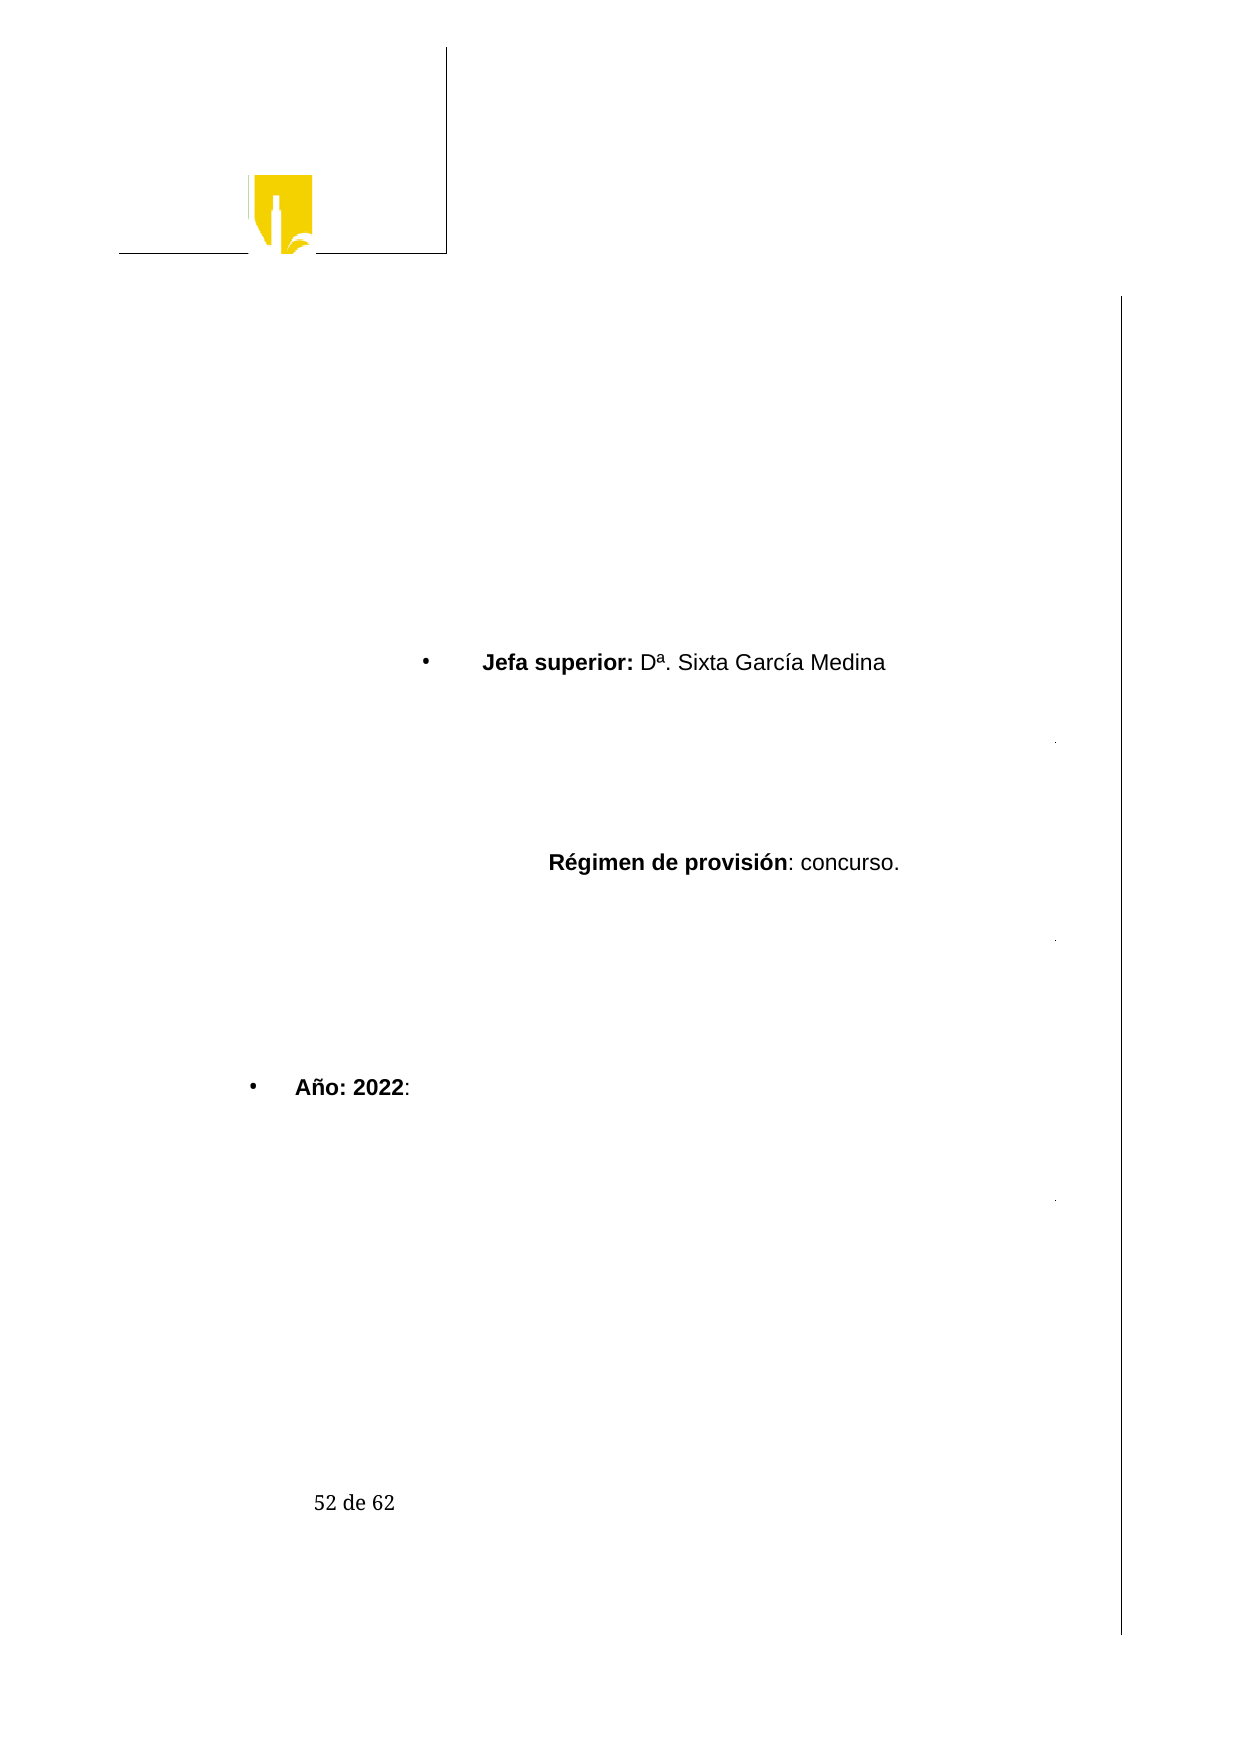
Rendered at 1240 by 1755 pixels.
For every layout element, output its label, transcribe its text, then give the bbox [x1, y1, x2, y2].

list Año: 2022: [184, 1004, 1055, 1103]
list [357, 579, 1055, 650]
text Régimen de provisión: concurso. [484, 784, 1055, 940]
list Jefa superior: Dª. Sixta García Medina [357, 651, 1055, 742]
